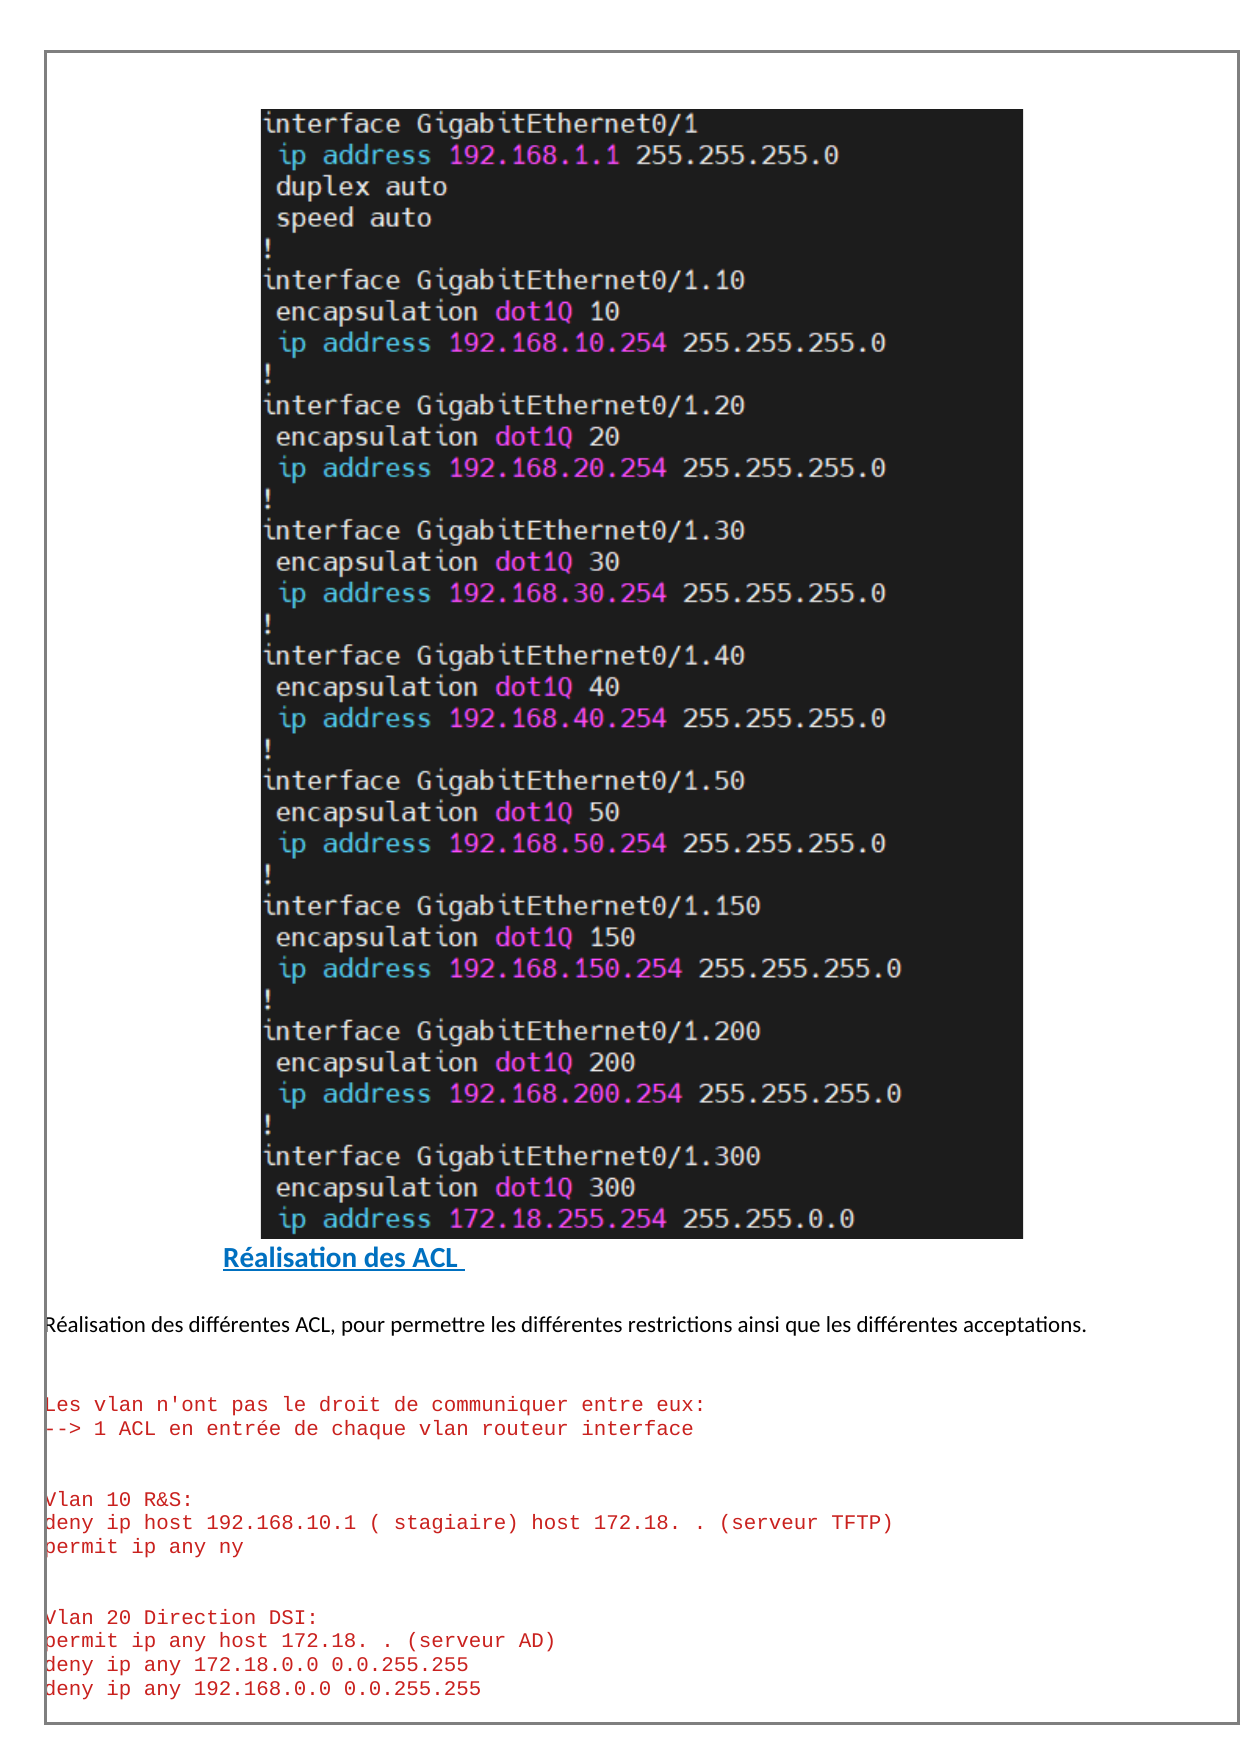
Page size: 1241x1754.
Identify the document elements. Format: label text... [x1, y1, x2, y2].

text permit ip any ny [47, 1536, 1237, 1559]
text Vlan 10 R&S: [47, 1489, 1237, 1512]
text deny ip any 192.168.0.0 0.0.255.255 [47, 1678, 1237, 1701]
text permit ip any host 172.18. . (serveur AD) [47, 1631, 1237, 1654]
text deny ip any 172.18.0.0 0.0.255.255 [47, 1654, 1237, 1678]
text Les vlan n'ont pas le droit de communiquer entre eux: [47, 1394, 1237, 1418]
list Réalisation des ACL [185, 845, 1237, 1274]
text Réalisation des différentes ACL, pour permettre les différentes restrictions ainsi que les différentes acceptations. [47, 1310, 1237, 1338]
picture [260, 109, 1024, 1239]
text deny ip host 192.168.10.1 ( stagiaire) host 172.18. . (serveur TFTP) [47, 1512, 1237, 1536]
text Vlan 20 Direction DSI: [47, 1607, 1237, 1631]
text --> 1 ACL en entrée de chaque vlan routeur interface [47, 1418, 1237, 1441]
